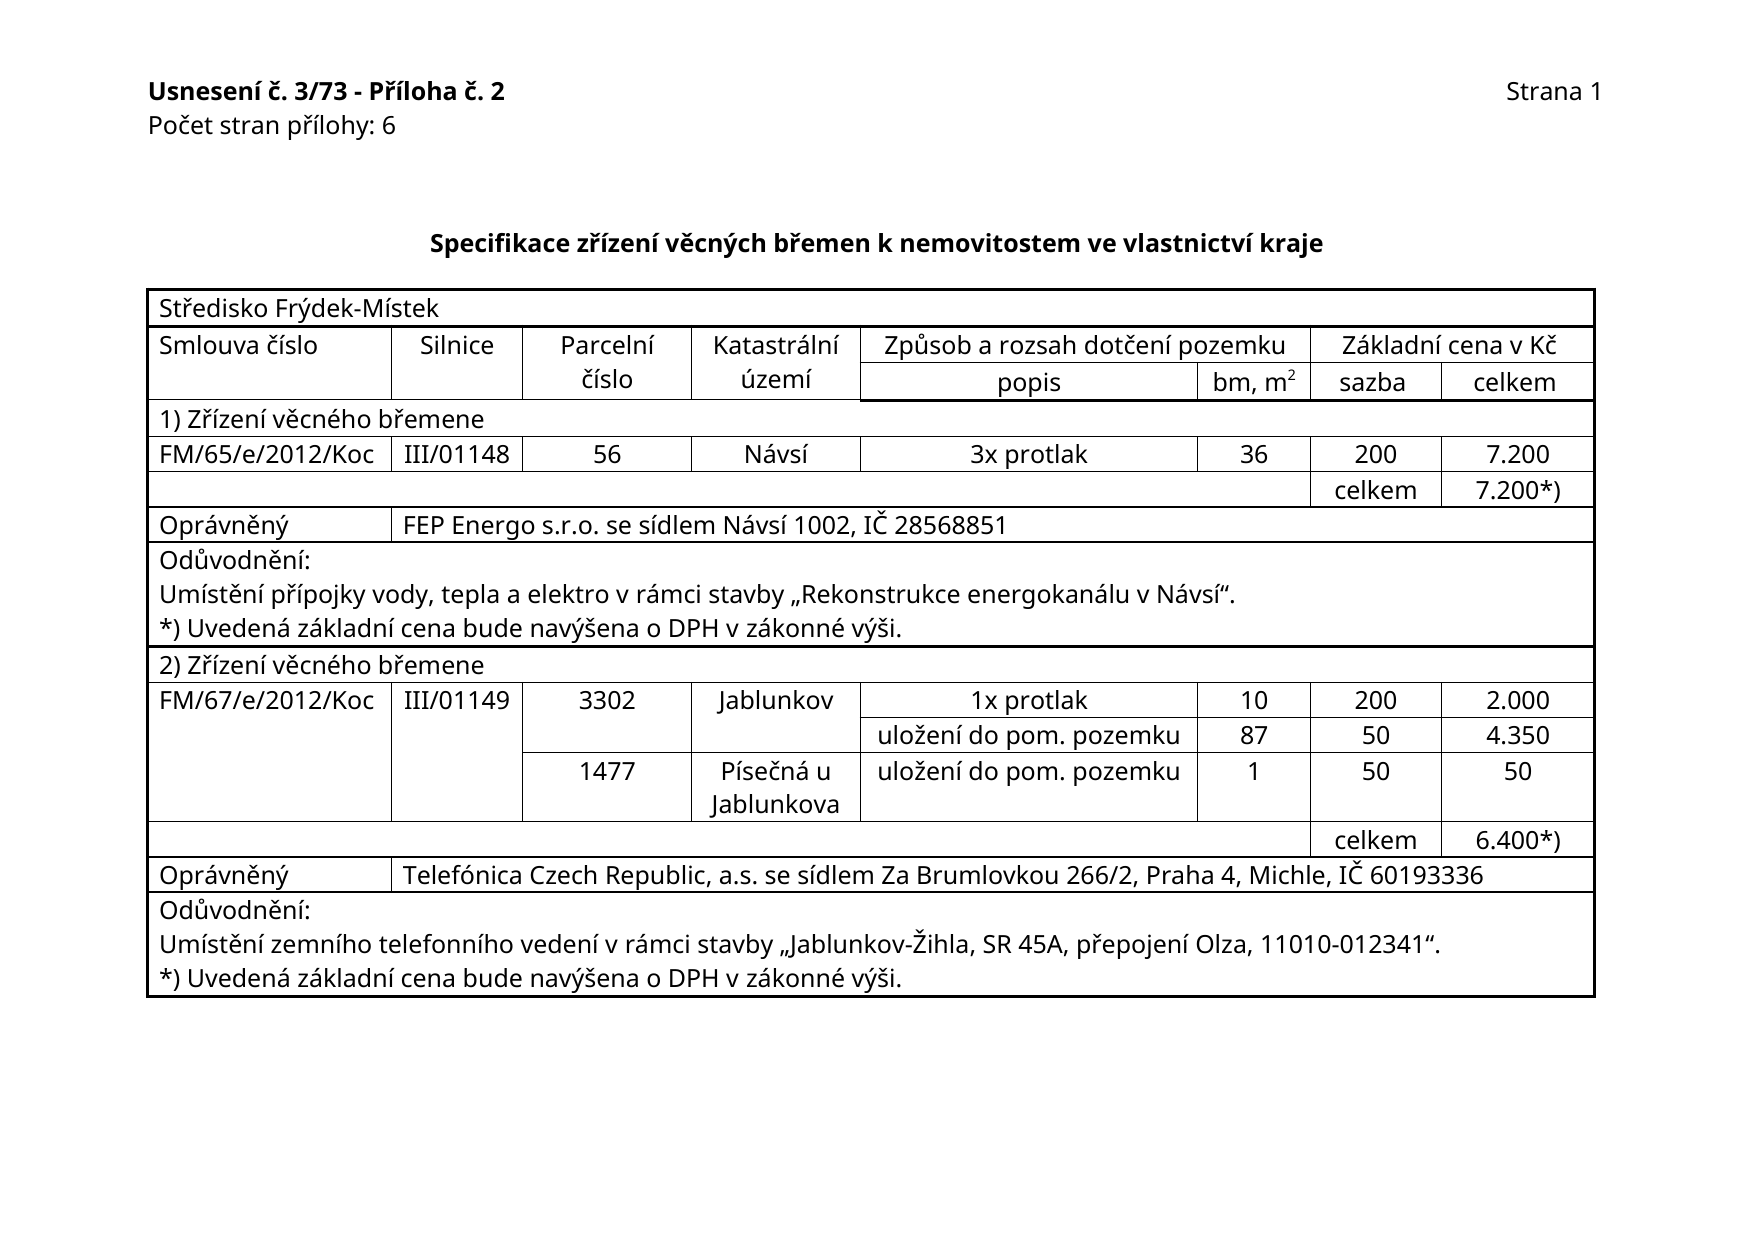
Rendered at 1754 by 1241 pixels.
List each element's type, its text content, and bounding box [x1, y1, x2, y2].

table_cell 6.400*) [1442, 822, 1593, 856]
table_cell 10 [1198, 683, 1310, 717]
table_cell Způsob a rozsah dotčení pozemku [861, 328, 1310, 362]
table_cell celkem [1442, 363, 1593, 399]
table_cell III/01149 [392, 683, 522, 821]
table_cell Parcelní číslo [523, 328, 691, 399]
table_cell sazba [1311, 363, 1441, 399]
table_cell Písečná u Jablunkova [692, 753, 860, 821]
table_cell Katastrální území [692, 328, 860, 399]
table_cell 200 [1311, 437, 1441, 471]
table_cell 200 [1311, 683, 1441, 717]
table_cell Odůvodnění: Umístění zemního telefonního vedení v rámci stavby „Jablunkov-Žihla, SR 45A, přepojení Olza, 11010-012341“. *) Uvedená základní cena bude navýšena o DPH v zákonné výši. [149, 893, 1593, 995]
table_cell Návsí [692, 437, 860, 471]
table_cell [149, 472, 1310, 506]
table_cell Základní cena v Kč [1311, 328, 1593, 362]
text Specifikace zřízení věcných břemen k nemovitostem ve vlastnictví kraje [148, 229, 1606, 258]
table_cell 87 [1198, 718, 1310, 752]
table_cell Jablunkov [692, 683, 860, 752]
table_cell 2) Zřízení věcného břemene [149, 648, 1593, 682]
table_cell 50 [1311, 753, 1441, 821]
table_cell Smlouva číslo [149, 328, 391, 399]
table_cell [149, 822, 1310, 856]
table_cell FM/67/e/2012/Koc [149, 683, 391, 821]
table_cell 50 [1442, 753, 1593, 821]
table_cell bm, m2 [1198, 363, 1310, 399]
table_cell 2.000 [1442, 683, 1593, 717]
table_cell uložení do pom. pozemku [861, 718, 1197, 752]
table_cell FM/65/e/2012/Koc [149, 437, 391, 471]
table_cell 4.350 [1442, 718, 1593, 752]
table_cell Silnice [392, 328, 522, 399]
table_cell popis [861, 363, 1197, 399]
table_cell 7.200*) [1442, 472, 1593, 506]
table_cell 56 [523, 437, 691, 471]
table_cell 1477 [523, 753, 691, 821]
table_cell 36 [1198, 437, 1310, 471]
table_cell celkem [1311, 822, 1441, 856]
table_cell 3x protlak [861, 437, 1197, 471]
table_cell 1 [1198, 753, 1310, 821]
table_cell celkem [1311, 472, 1441, 506]
table_cell Oprávněný [149, 858, 391, 891]
table_cell uložení do pom. pozemku [861, 753, 1197, 821]
table_cell 1x protlak [861, 683, 1197, 717]
table_cell FEP Energo s.r.o. se sídlem Návsí 1002, IČ 28568851 [392, 508, 1593, 541]
table_cell 50 [1311, 718, 1441, 752]
table_header Středisko Frýdek-Místek [149, 291, 1593, 324]
table_cell 1) Zřízení věcného břemene [149, 400, 1593, 436]
table_cell 7.200 [1442, 437, 1593, 471]
table_cell Telefónica Czech Republic, a.s. se sídlem Za Brumlovkou 266/2, Praha 4, Michle, IČ 60193336 [392, 858, 1593, 891]
table_cell 3302 [523, 683, 691, 752]
table_cell Odůvodnění: Umístění přípojky vody, tepla a elektro v rámci stavby „Rekonstrukce energokanálu v Návsí“. *) Uvedená základní cena bude navýšena o DPH v zákonné výši. [149, 543, 1593, 645]
table_cell Oprávněný [149, 508, 391, 541]
table_cell III/01148 [392, 437, 522, 471]
